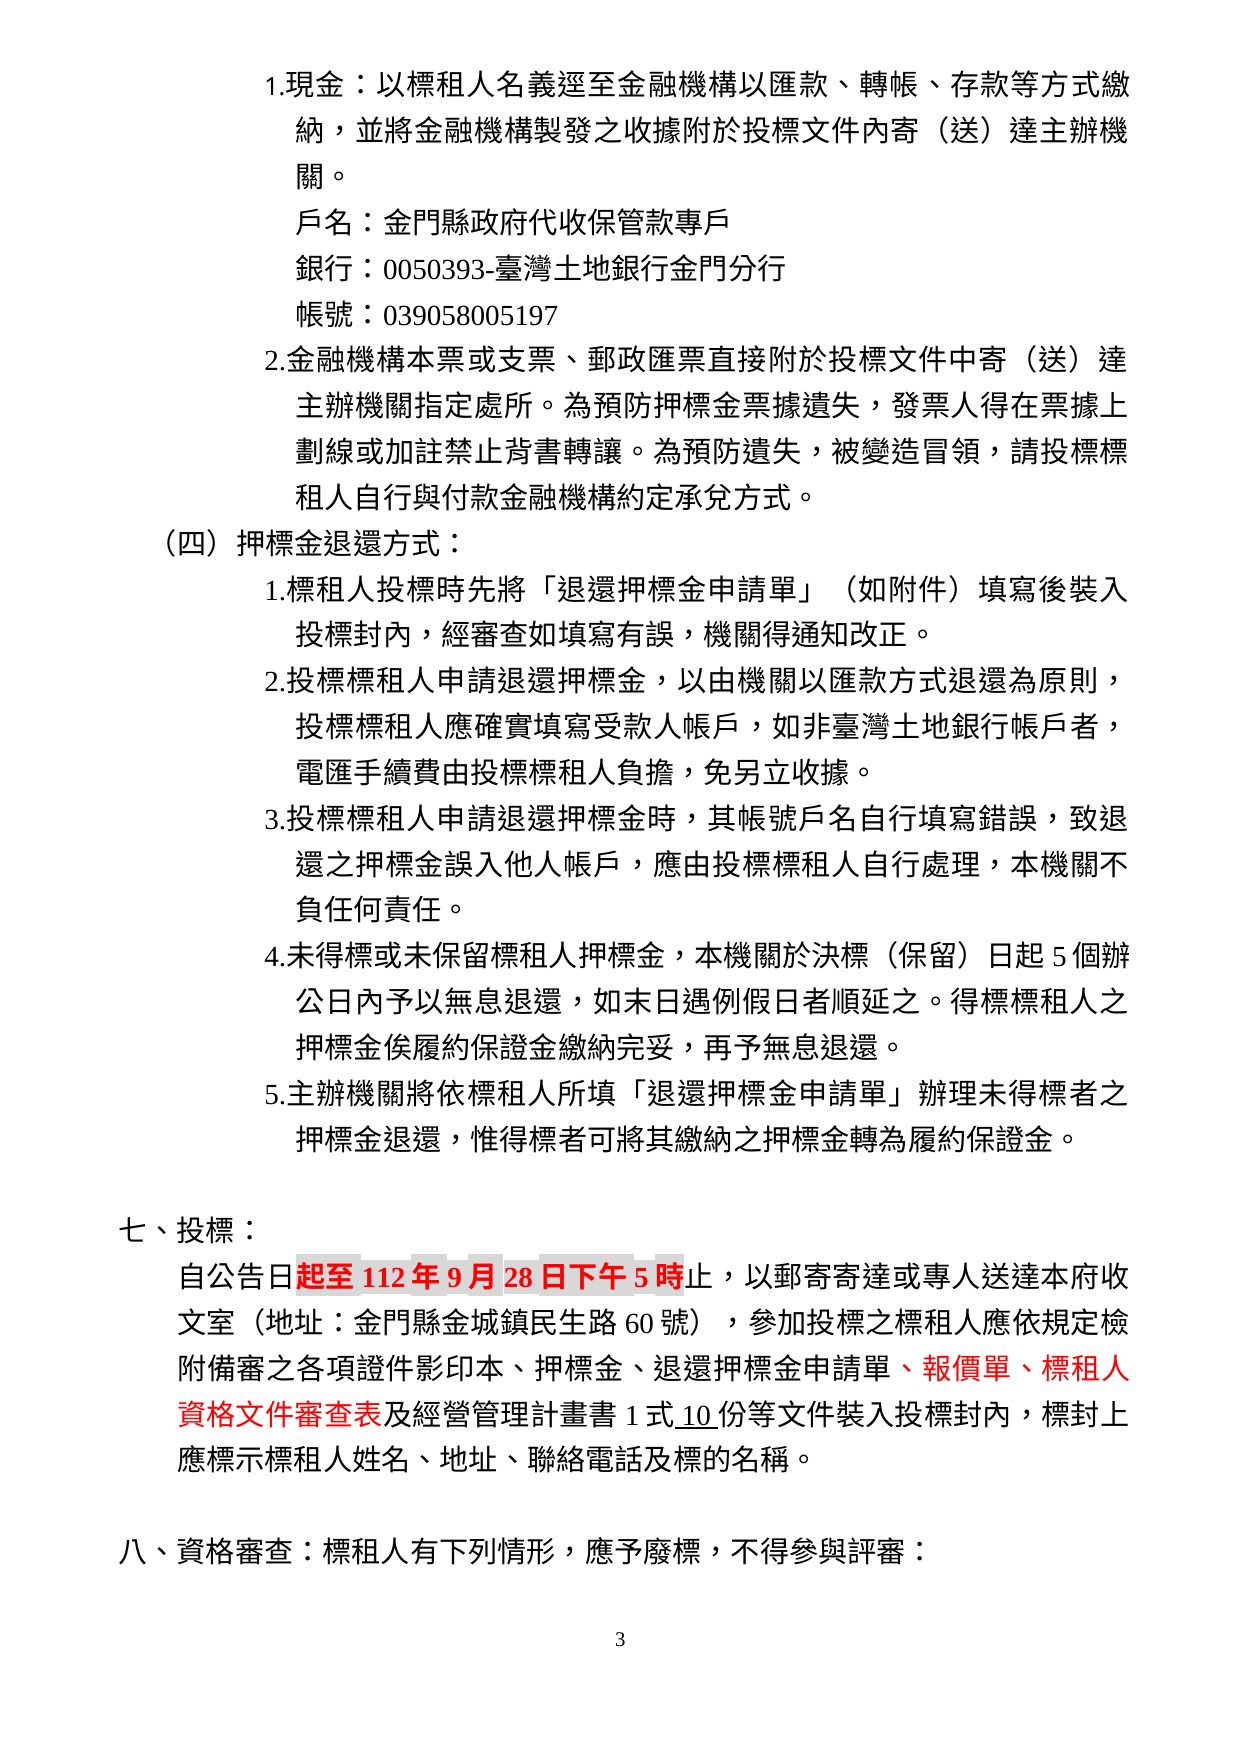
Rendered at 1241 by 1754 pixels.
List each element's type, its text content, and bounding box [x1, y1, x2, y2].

text 帳號：039058005197 [295, 288, 1131, 334]
list 現金：以標租人名義逕至金融機構以匯款、轉帳、存款等方式繳納，並將金融機構製發之收據附於投標文件內寄（送）達主辦機關。 [264, 59, 1131, 197]
list 投標標租人申請退還押標金，以由機關以匯款方式退還為原則，投標標租人應確實填寫受款人帳戶，如非臺灣土地銀行帳戶者，電匯手續費由投標標租人負擔，免另立收據。 [264, 655, 1131, 792]
list 標租人投標時先將「退還押標金申請單」（如附件）填寫後裝入投標封內，經審查如填寫有誤，機關得通知改正。 [264, 563, 1131, 655]
text 銀行：0050393-臺灣土地銀行金門分行 [295, 242, 1131, 288]
text 七、投標： [118, 1205, 1131, 1251]
list 主辦機關將依標租人所填「退還押標金申請單」辦理未得標者之押標金退還，惟得標者可將其繳納之押標金轉為履約保證金。 [264, 1067, 1131, 1159]
list 押標金退還方式： [148, 517, 1131, 563]
text 自公告日起至112年9月28日下午5時止，以郵寄寄達或專人送達本府收文室（地址：金門縣金城鎮民生路60號），參加投標之標租人應依規定檢附備審之各項證件影印本、押標金、退還押標金申請單、報價單、標租人資格文件審查表及經營管理計畫書1式 10 份等文件裝入投標封內，標封上應標示標租人姓名、地址、聯絡電話及標的名稱。 [177, 1251, 1131, 1480]
list 投標標租人申請退還押標金時，其帳號戶名自行填寫錯誤，致退還之押標金誤入他人帳戶，應由投標標租人自行處理，本機關不負任何責任。 [264, 792, 1131, 930]
list 未得標或未保留標租人押標金，本機關於決標（保留）日起5個辦公日內予以無息退還，如末日遇例假日者順延之。得標標租人之押標金俟履約保證金繳納完妥，再予無息退還。 [264, 930, 1131, 1067]
text 八、資格審查：標租人有下列情形，應予廢標，不得參與評審： [118, 1526, 1131, 1572]
text 戶名：金門縣政府代收保管款專戶 [295, 197, 1131, 242]
list 金融機構本票或支票、郵政匯票直接附於投標文件中寄（送）達主辦機關指定處所。為預防押標金票據遺失，發票人得在票據上劃線或加註禁止背書轉讓。為預防遺失，被變造冒領，請投標標租人自行與付款金融機構約定承兌方式。 [264, 334, 1131, 517]
